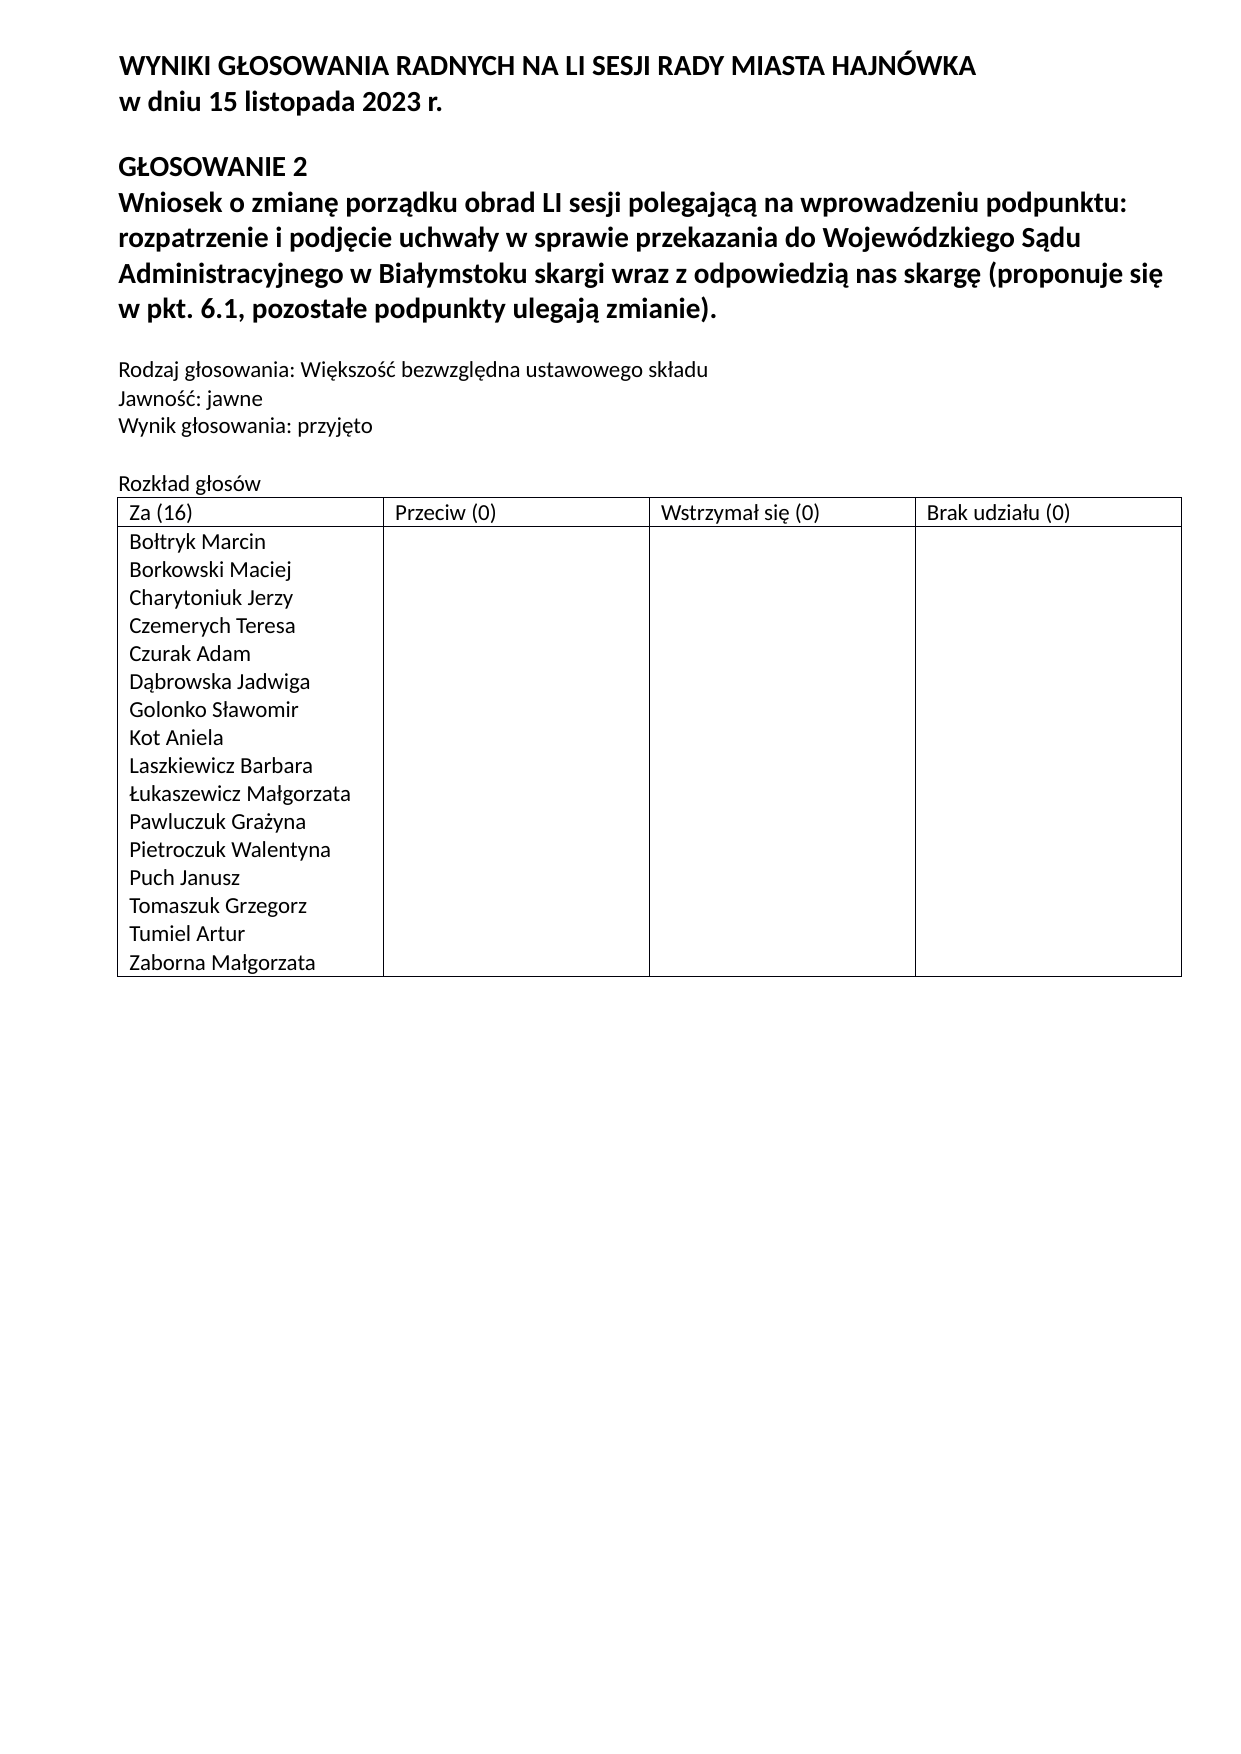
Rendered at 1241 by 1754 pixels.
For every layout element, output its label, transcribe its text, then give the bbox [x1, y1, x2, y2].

text Rozkład głosów [118, 469, 1181, 497]
table_cell [916, 527, 1181, 976]
table_cell [650, 527, 915, 976]
text Jawność: jawne [118, 384, 1181, 412]
text Rodzaj głosowania: Większość bezwzględna ustawowego składu [118, 356, 1181, 384]
subtitle Wniosek o zmianę porządku obrad LI sesji polegającą na wprowadzeniu podpunktu: rozpatrzenie i podjęcie uchwały w sprawie przekazania do Wojewódzkiego Sądu Administracyjnego w Białymstoku skargi wraz z odpowiedzią nas skargę (proponuje się w pkt. 6.1, pozostałe podpunkty ulegają zmianie). [118, 184, 1181, 326]
table_header Przeciw (0) [384, 498, 649, 526]
table_header Wstrzymał się (0) [650, 498, 915, 526]
table_cell Bołtryk Marcin Borkowski Maciej Charytoniuk Jerzy Czemerych Teresa Czurak Adam Dąbrowska Jadwiga Golonko Sławomir Kot Aniela Laszkiewicz Barbara Łukaszewicz Małgorzata Pawluczuk Grażyna Pietroczuk Walentyna Puch Janusz Tomaszuk Grzegorz Tumiel Artur Zaborna Małgorzata [118, 527, 383, 976]
table_cell [384, 527, 649, 976]
table_header Za (16) [118, 498, 383, 526]
subtitle GŁOSOWANIE 2 [118, 148, 1181, 184]
table_header Brak udziału (0) [916, 498, 1181, 526]
text Wynik głosowania: przyjęto [118, 412, 1181, 440]
